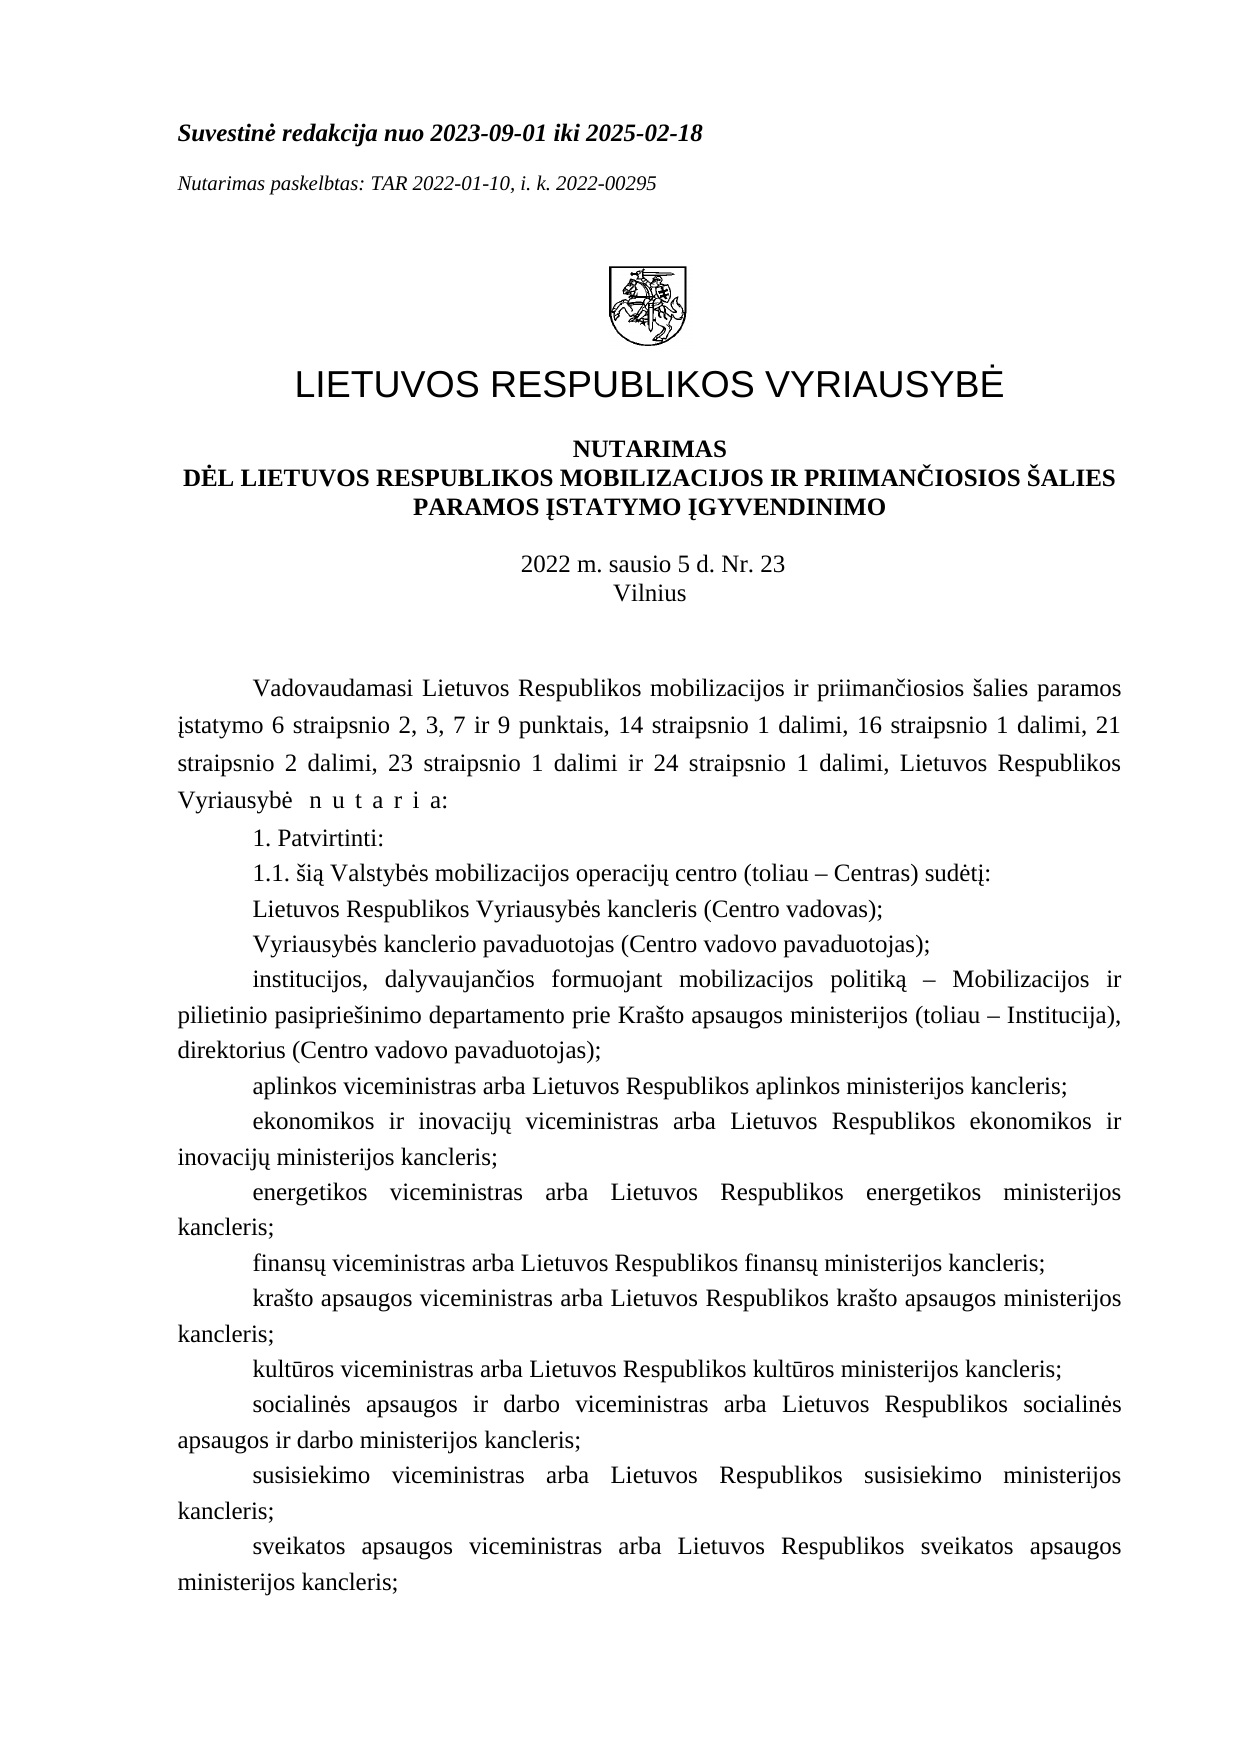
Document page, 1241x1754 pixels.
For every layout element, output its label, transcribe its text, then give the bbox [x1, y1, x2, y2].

text krašto apsaugos viceministras arba Lietuvos Respublikos krašto apsaugos ministerijos kancleris; [177, 1277, 1122, 1347]
text DĖL LIETUVOS RESPUBLIKOS MOBILIZACIJOS IR PRIIMANČIOSIOS ŠALIES PARAMOS ĮSTATYMO ĮGYVENDINIMO [177, 463, 1122, 520]
text Vyriausybės kanclerio pavaduotojas (Centro vadovo pavaduotojas); [177, 922, 1122, 958]
text 1. Patvirtinti: [177, 814, 1122, 852]
text finansų viceministras arba Lietuvos Respublikos finansų ministerijos kancleris; [177, 1241, 1122, 1277]
text Vilnius [177, 578, 1122, 607]
text sveikatos apsaugos viceministras arba Lietuvos Respublikos sveikatos apsaugos ministerijos kancleris; [177, 1524, 1122, 1595]
text 1.1. šią Valstybės mobilizacijos operacijų centro (toliau – Centras) sudėtį: [177, 852, 1122, 887]
text susisiekimo viceministras arba Lietuvos Respublikos susisiekimo ministerijos kancleris; [177, 1454, 1122, 1524]
text energetikos viceministras arba Lietuvos Respublikos energetikos ministerijos kancleris; [177, 1170, 1122, 1241]
text socialinės apsaugos ir darbo viceministras arba Lietuvos Respublikos socialinės apsaugos ir darbo ministerijos kancleris; [177, 1383, 1122, 1454]
text kultūros viceministras arba Lietuvos Respublikos kultūros ministerijos kancleris; [177, 1347, 1122, 1383]
text Lietuvos Respublikos Vyriausybė [177, 362, 1122, 405]
text nutarimas [177, 434, 1122, 463]
text ekonomikos ir inovacijų viceministras arba Lietuvos Respublikos ekonomikos ir inovacijų ministerijos kancleris; [177, 1099, 1122, 1170]
text Nutarimas paskelbtas: TAR 2022-01-10, i. k. 2022-00295 [177, 171, 1122, 195]
text institucijos, dalyvaujančios formuojant mobilizacijos politiką – Mobilizacijos ir pilietinio pasipriešinimo departamento prie Krašto apsaugos ministerijos (toliau – Institucija), direktorius (Centro vadovo pavaduotojas); [177, 958, 1122, 1064]
text Lietuvos Respublikos Vyriausybės kancleris (Centro vadovas); [177, 887, 1122, 922]
text Suvestinė redakcija nuo 2023-09-01 iki 2025-02-18 [177, 118, 1122, 147]
text 2022 m. sausio 5 d. Nr. 23 [177, 549, 1122, 578]
text Vadovaudamasi Lietuvos Respublikos mobilizacijos ir priimančiosios šalies paramos įstatymo 6 straipsnio 2, 3, 7 ir 9 punktais, 14 straipsnio 1 dalimi, 16 straipsnio 1 dalimi, 21 straipsnio 2 dalimi, 23 straipsnio 1 dalimi ir 24 straipsnio 1 dalimi, Lietuvos Respublikos Vyriausybė nutaria: [177, 664, 1122, 814]
text aplinkos viceministras arba Lietuvos Respublikos aplinkos ministerijos kancleris; [177, 1064, 1122, 1099]
